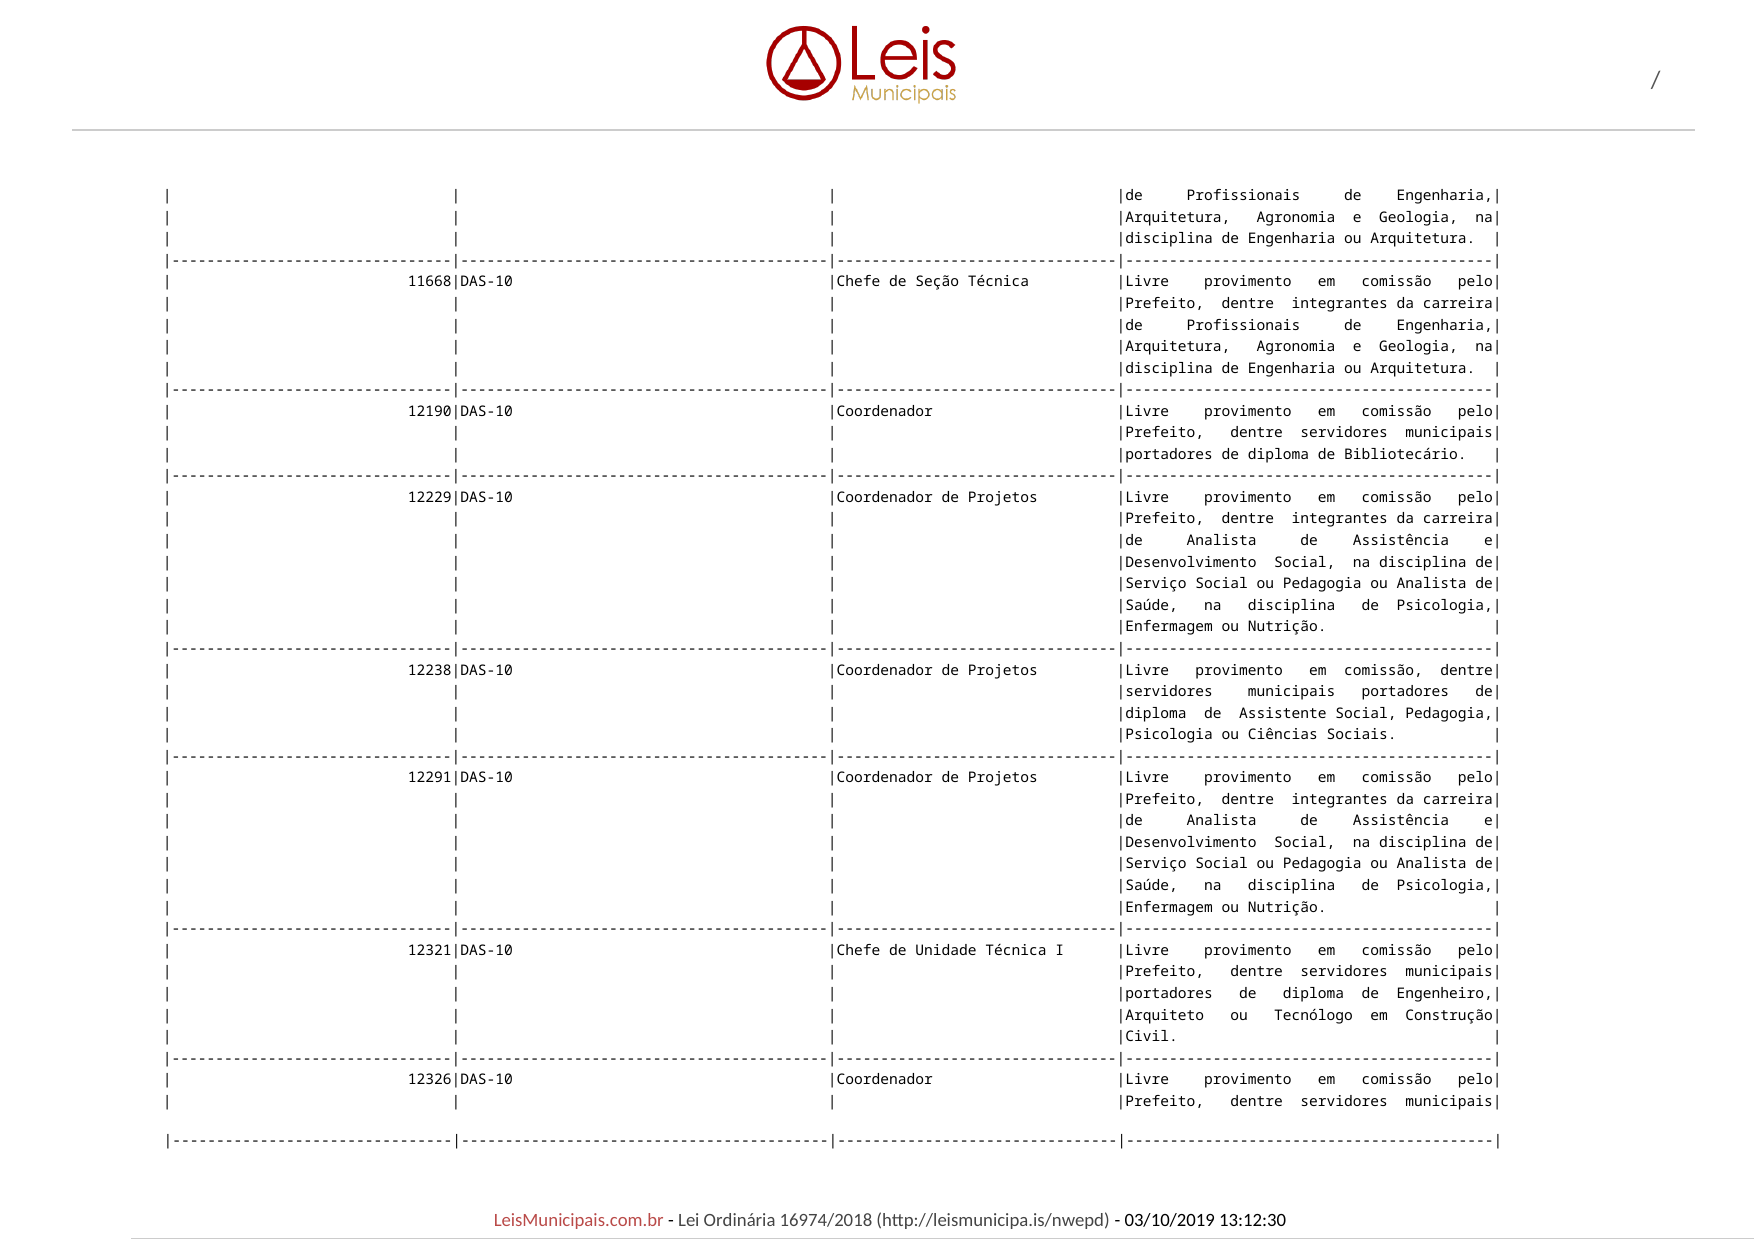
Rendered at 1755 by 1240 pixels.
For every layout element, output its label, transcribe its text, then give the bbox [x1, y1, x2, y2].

text | | | |Saúde, na disciplina de Psicologia,| [163, 875, 1550, 895]
text | | | |Arquitetura, Agronomia e Geologia, na| [163, 206, 1550, 226]
text | | | |Desenvolvimento Social, na disciplina de| [163, 551, 1550, 571]
text | | | |portadores de diploma de Engenheiro,| [163, 983, 1550, 1003]
text | | | |Enfermagem ou Nutrição. | [163, 896, 1550, 916]
text | | | |Desenvolvimento Social, na disciplina de| [163, 832, 1550, 852]
text | | | |servidores municipais portadores de| [163, 681, 1550, 701]
text | 11668|DAS-10 |Chefe de Seção Técnica |Livre provimento em comissão pelo| [163, 271, 1550, 291]
text | | | |portadores de diploma de Bibliotecário. | [163, 444, 1550, 463]
text | 12321|DAS-10 |Chefe de Unidade Técnica I |Livre provimento em comissão pelo| [163, 939, 1550, 959]
text | | | |Prefeito, dentre integrantes da carreira| [163, 508, 1550, 528]
text | | | |Arquiteto ou Tecnólogo em Construção| [163, 1004, 1550, 1024]
text | 12190|DAS-10 |Coordenador |Livre provimento em comissão pelo| [163, 401, 1550, 420]
text |--------------------------------|------------------------------------------|--------------------------------|------------------------------------------| [163, 1047, 1550, 1067]
text | | | |Civil. | [163, 1026, 1550, 1046]
text | | | |disciplina de Engenharia ou Arquitetura. | [163, 228, 1550, 248]
text | | | |de Profissionais de Engenharia,| [163, 314, 1550, 334]
text |--------------------------------|------------------------------------------|--------------------------------|------------------------------------------| [163, 465, 1550, 485]
text |--------------------------------|------------------------------------------|--------------------------------|------------------------------------------| [163, 746, 1550, 765]
text |--------------------------------|------------------------------------------|--------------------------------|------------------------------------------| [163, 249, 1550, 269]
text | | | |Arquitetura, Agronomia e Geologia, na| [163, 336, 1550, 356]
text | | | |diploma de Assistente Social, Pedagogia,| [163, 702, 1550, 722]
text | | | |disciplina de Engenharia ou Arquitetura. | [163, 357, 1550, 377]
text | | | |Serviço Social ou Pedagogia ou Analista de| [163, 853, 1550, 873]
text | 12229|DAS-10 |Coordenador de Projetos |Livre provimento em comissão pelo| [163, 487, 1550, 507]
text | | | |Prefeito, dentre integrantes da carreira| [163, 789, 1550, 808]
text | 12326|DAS-10 |Coordenador |Livre provimento em comissão pelo| [163, 1069, 1550, 1089]
text | | | |Saúde, na disciplina de Psicologia,| [163, 594, 1550, 614]
text | | | |Psicologia ou Ciências Sociais. | [163, 724, 1550, 744]
text | | | |Prefeito, dentre integrantes da carreira| [163, 293, 1550, 313]
text | | | |Prefeito, dentre servidores municipais| [163, 961, 1550, 981]
text |--------------------------------|------------------------------------------|--------------------------------|------------------------------------------| [163, 918, 1550, 938]
text |--------------------------------|------------------------------------------|--------------------------------|------------------------------------------| [163, 638, 1550, 658]
text | | | |de Analista de Assistência e| [163, 530, 1550, 550]
text | 12238|DAS-10 |Coordenador de Projetos |Livre provimento em comissão, dentre| [163, 659, 1550, 679]
text |--------------------------------|------------------------------------------|--------------------------------|------------------------------------------| [163, 379, 1550, 399]
text | | | |de Analista de Assistência e| [163, 810, 1550, 830]
text | | | |Serviço Social ou Pedagogia ou Analista de| [163, 573, 1550, 593]
text | | | |de Profissionais de Engenharia,| [163, 185, 1550, 205]
text | | | |Enfermagem ou Nutrição. | [163, 616, 1550, 636]
text | | | |Prefeito, dentre servidores municipais| [163, 422, 1550, 442]
text | 12291|DAS-10 |Coordenador de Projetos |Livre provimento em comissão pelo| [163, 767, 1550, 787]
text | | | |Prefeito, dentre servidores municipais| [163, 1091, 1550, 1110]
